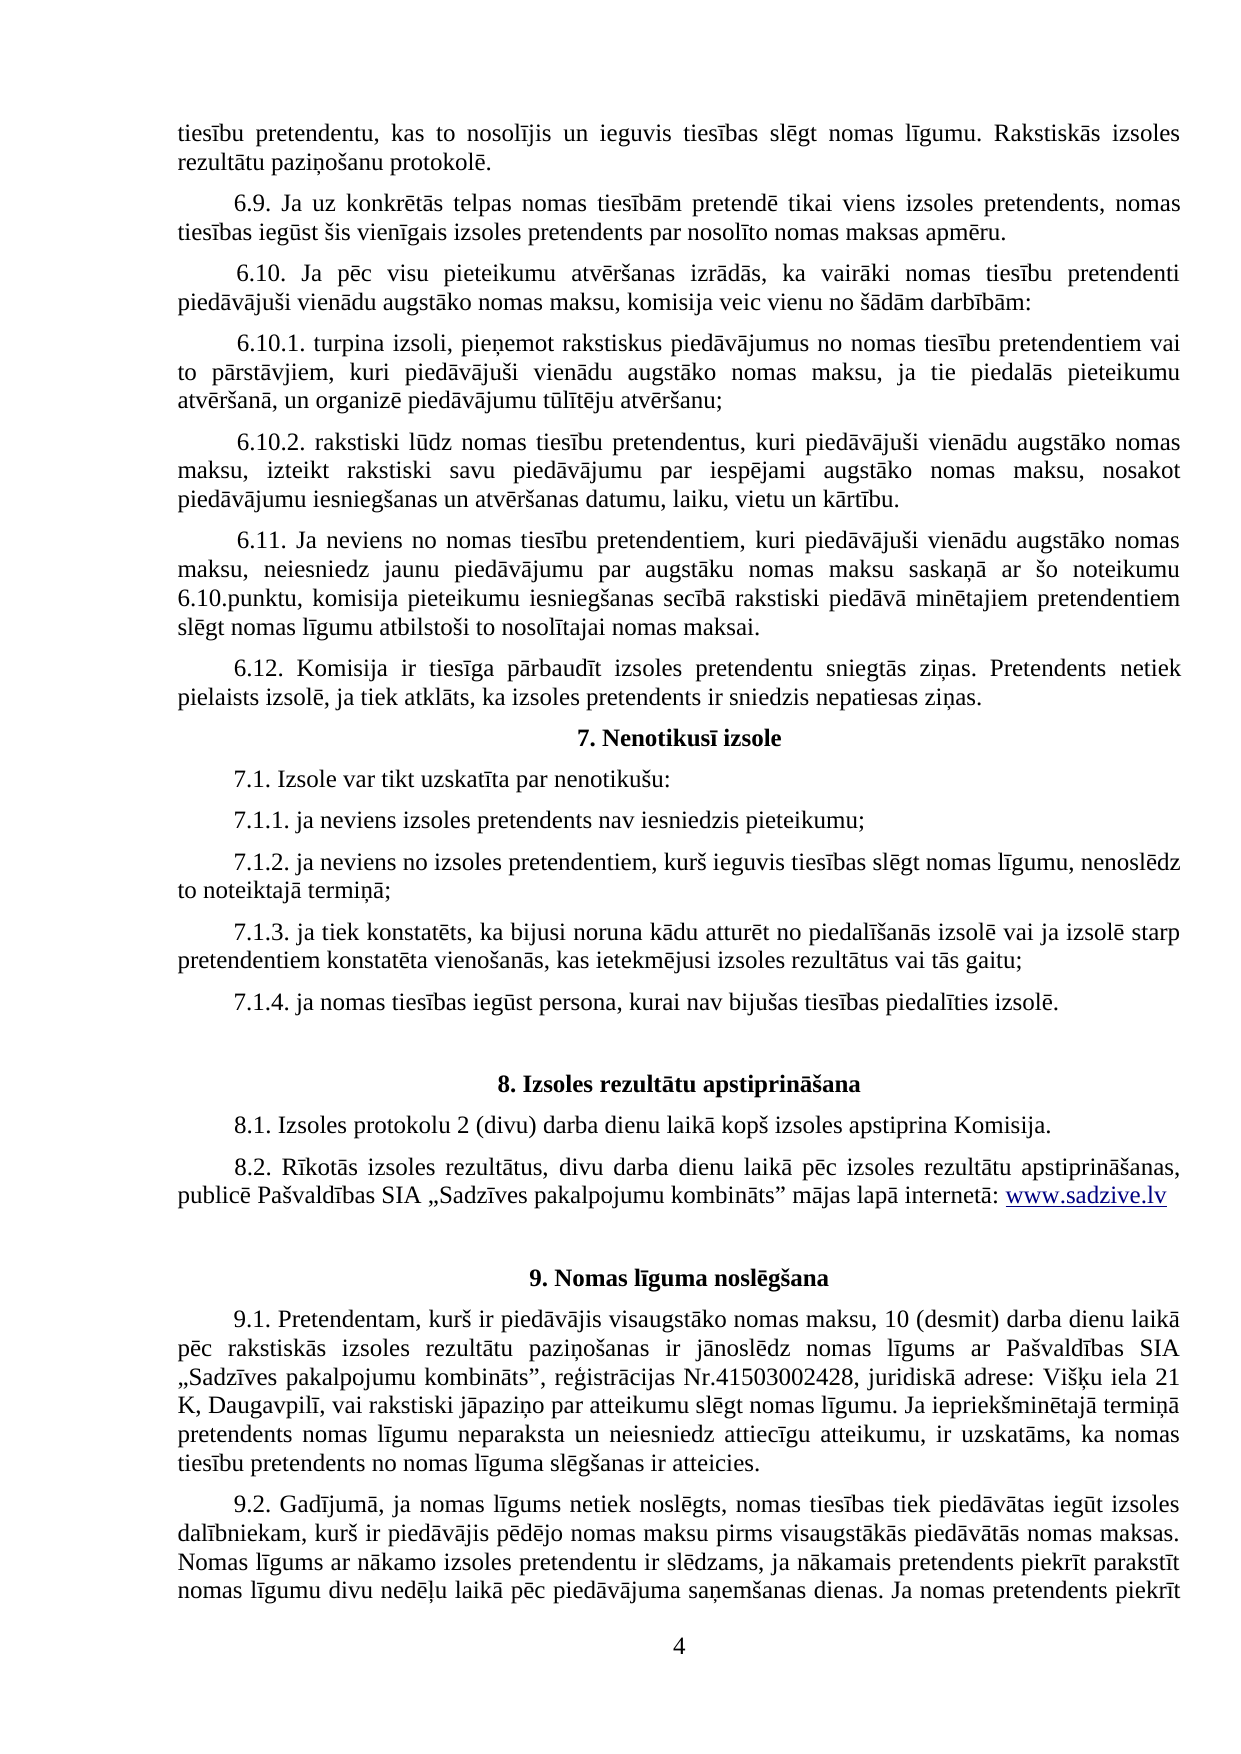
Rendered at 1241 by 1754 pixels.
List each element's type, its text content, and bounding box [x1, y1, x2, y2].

text 7.1.3. ja tiek konstatēts, ka bijusi noruna kādu atturēt no piedalīšanās izsolē vai ja izsolē starp pretendentiem konstatēta vienošanās, kas ietekmējusi izsoles rezultātus vai tās gaitu; [177, 917, 1181, 974]
text 9.2. Gadījumā, ja nomas līgums netiek noslēgts, nomas tiesības tiek piedāvātas iegūt izsoles dalībniekam, kurš ir piedāvājis pēdējo nomas maksu pirms visaugstākās piedāvātās nomas maksas. Nomas līgums ar nākamo izsoles pretendentu ir slēdzams, ja nākamais pretendents piekrīt parakstīt nomas līgumu divu nedēļu laikā pēc piedāvājuma saņemšanas dienas. Ja nomas pretendents piekrīt [177, 1489, 1181, 1604]
text 7.1. Izsole var tikt uzskatīta par nenotikušu: [177, 764, 1181, 793]
text 7.1.1. ja neviens izsoles pretendents nav iesniedzis pieteikumu; [177, 806, 1181, 834]
text 7.1.2. ja neviens no izsoles pretendentiem, kurš ieguvis tiesības slēgt nomas līgumu, nenoslēdz to noteiktajā termiņā; [177, 847, 1181, 904]
text 8.2. Rīkotās izsoles rezultātus, divu darba dienu laikā pēc izsoles rezultātu apstiprināšanas, publicē Pašvaldības SIA „Sadzīves pakalpojumu kombināts” mājas lapā internetā: www.sadzive.lv [177, 1152, 1181, 1209]
text 6.10.1. turpina izsoli, pieņemot rakstiskus piedāvājumus no nomas tiesību pretendentiem vai to pārstāvjiem, kuri piedāvājuši vienādu augstāko nomas maksu, ja tie piedalās pieteikumu atvēršanā, un organizē piedāvājumu tūlītēju atvēršanu; [177, 328, 1181, 414]
text 8.1. Izsoles protokolu 2 (divu) darba dienu laikā kopš izsoles apstiprina Komisija. [177, 1111, 1181, 1139]
text 6.10. Ja pēc visu pieteikumu atvēršanas izrādās, ka vairāki nomas tiesību pretendenti piedāvājuši vienādu augstāko nomas maksu, komisija veic vienu no šādām darbībām: [177, 258, 1181, 316]
text 7. Nenotikusī izsole [177, 723, 1181, 752]
text 6.10.2. rakstiski lūdz nomas tiesību pretendentus, kuri piedāvājuši vienādu augstāko nomas maksu, izteikt rakstiski savu piedāvājumu par iespējami augstāko nomas maksu, nosakot piedāvājumu iesniegšanas un atvēršanas datumu, laiku, vietu un kārtību. [177, 427, 1181, 513]
text tiesību pretendentu, kas to nosolījis un ieguvis tiesības slēgt nomas līgumu. Rakstiskās izsoles rezultātu paziņošanu protokolē. [177, 118, 1181, 176]
text 8. Izsoles rezultātu apstiprināšana [177, 1069, 1181, 1098]
text 9. Nomas līguma noslēgšana [177, 1263, 1181, 1292]
text 6.9. Ja uz konkrētās telpas nomas tiesībām pretendē tikai viens izsoles pretendents, nomas tiesības iegūst šis vienīgais izsoles pretendents par nosolīto nomas maksas apmēru. [177, 188, 1181, 246]
text 6.11. Ja neviens no nomas tiesību pretendentiem, kuri piedāvājuši vienādu augstāko nomas maksu, neiesniedz jaunu piedāvājumu par augstāku nomas maksu saskaņā ar šo noteikumu 6.10.punktu, komisija pieteikumu iesniegšanas secībā rakstiski piedāvā minētajiem pretendentiem slēgt nomas līgumu atbilstoši to nosolītajai nomas maksai. [177, 526, 1181, 641]
text 6.12. Komisija ir tiesīga pārbaudīt izsoles pretendentu sniegtās ziņas. Pretendents netiek pielaists izsolē, ja tiek atklāts, ka izsoles pretendents ir sniedzis nepatiesas ziņas. [177, 653, 1181, 711]
text 7.1.4. ja nomas tiesības iegūst persona, kurai nav bijušas tiesības piedalīties izsolē. [177, 987, 1181, 1016]
text 9.1. Pretendentam, kurš ir piedāvājis visaugstāko nomas maksu, 10 (desmit) darba dienu laikā pēc rakstiskās izsoles rezultātu paziņošanas ir jānoslēdz nomas līgums ar Pašvaldības SIA „Sadzīves pakalpojumu kombināts”, reģistrācijas Nr.41503002428, juridiskā adrese: Višķu iela 21 K, Daugavpilī, vai rakstiski jāpaziņo par atteikumu slēgt nomas līgumu. Ja iepriekšminētajā termiņā pretendents nomas līgumu neparaksta un neiesniedz attiecīgu atteikumu, ir uzskatāms, ka nomas tiesību pretendents no nomas līguma slēgšanas ir atteicies. [177, 1304, 1181, 1477]
